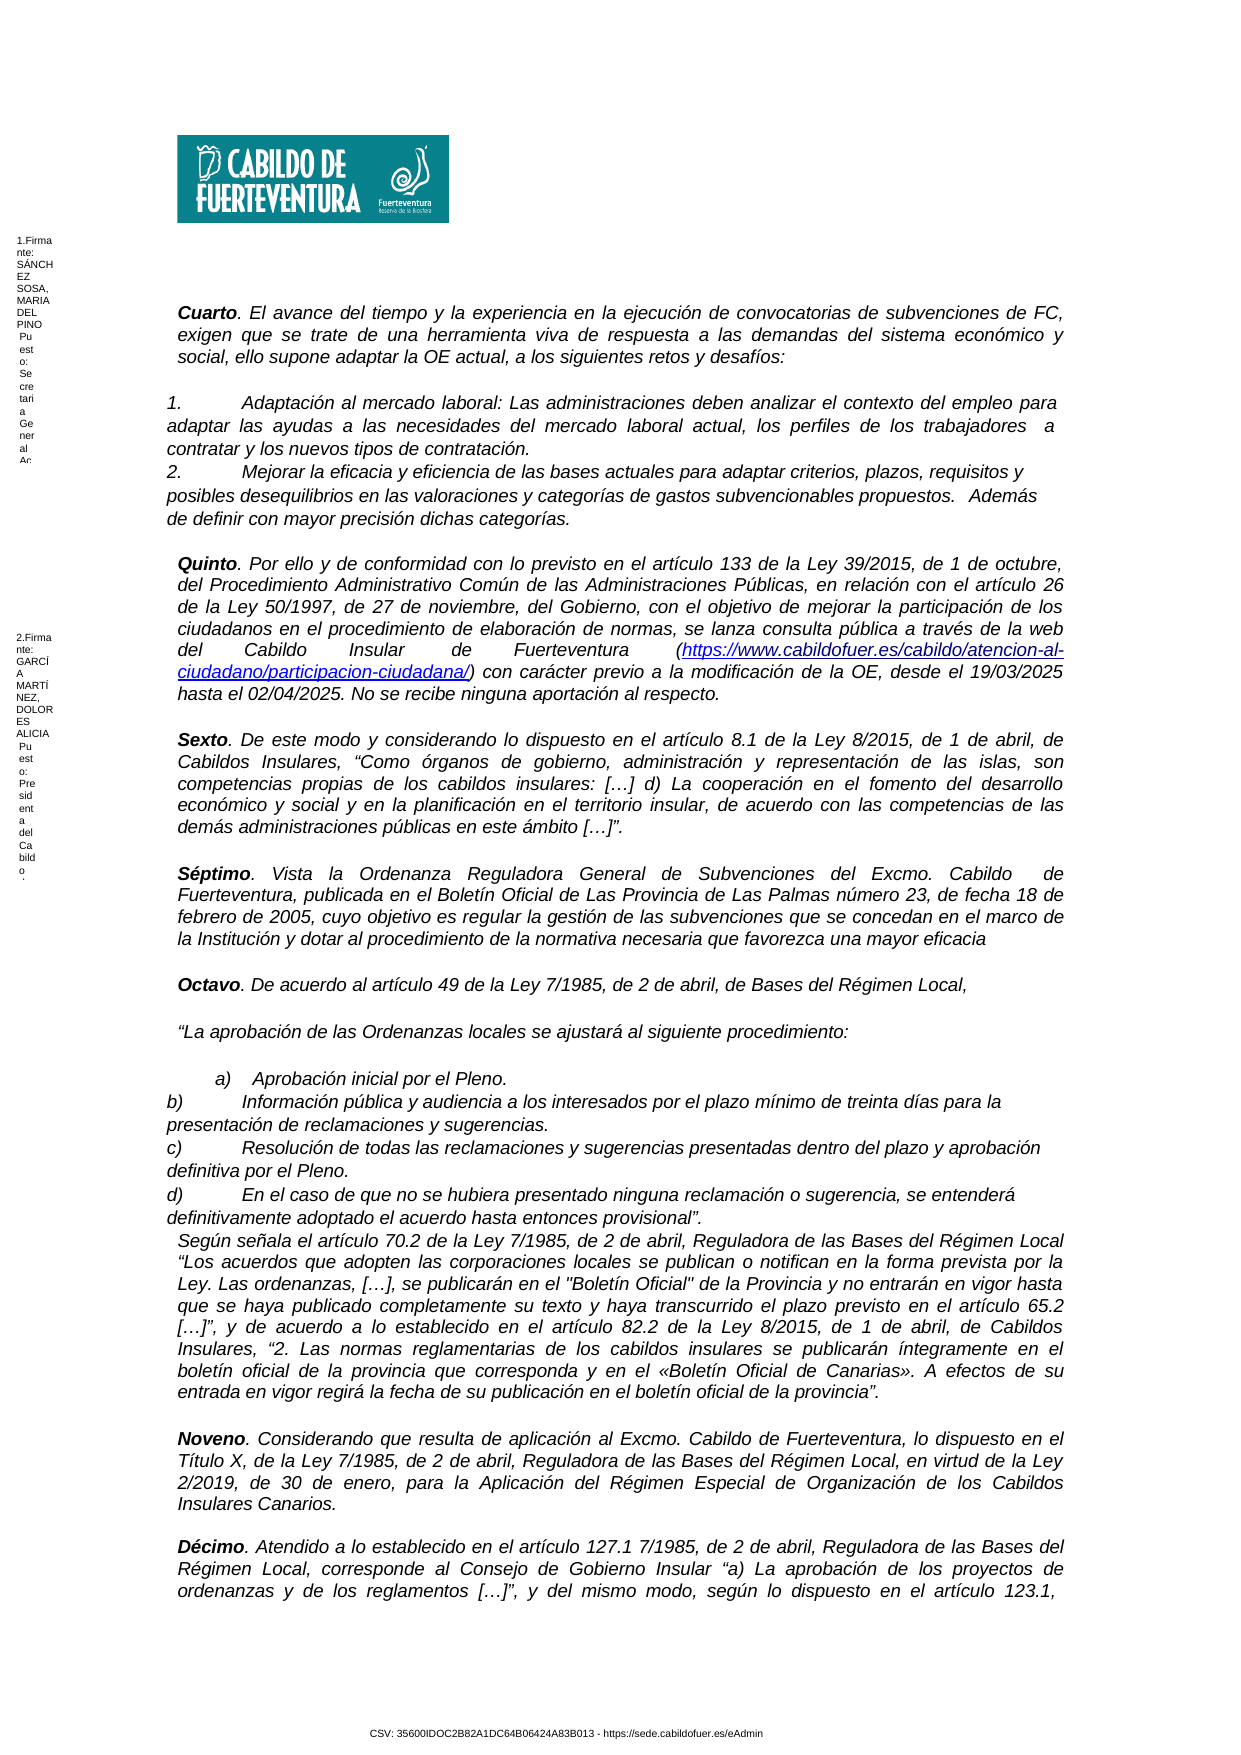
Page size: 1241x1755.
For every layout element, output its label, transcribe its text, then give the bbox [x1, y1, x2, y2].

text Según señala el artículo 70.2 de la Ley 7/1985, de 2 de abril, Reguladora de las Bases del Régimen Local “Los acuerdos que adopten las corporaciones locales se publican o notifican en la forma prevista por la Ley. Las ordenanzas, […], se publicarán en el "Boletín Oficial" de la Provincia y no entrarán en vigor hasta que se haya publicado completamente su texto y haya transcurrido el plazo previsto en el artículo 65.2 […]”, y de acuerdo a lo establecido en el artículo 82.2 de la Ley 8/2015, de 1 de abril, de Cabildos Insulares, “2. Las normas reglamentarias de los cabildos insulares se publicarán íntegramente en el boletín oficial de la provincia que corresponda y en el «Boletín Oficial de Canarias». A efectos de su entrada en vigor regirá la fecha de su publicación en el boletín oficial de la provincia”. [177, 1230, 1064, 1403]
text 2.Firmante: GARCÍA MARTÍNEZ, DOLORES ALICIA [16, 632, 53, 740]
list Aprobación inicial por el Pleno. [215, 1068, 1241, 1089]
list En el caso de que no se hubiera presentado ninguna reclamación o sugerencia, se entenderá definitivamente adoptado el acuerdo hasta entonces provisional”. [167, 1183, 1032, 1228]
text Puesto: Presidenta del Cabildo de Fuerteventura Fecha Firma: 26/05/2025 13:34:51 [19, 740, 36, 879]
text Cuarto. El avance del tiempo y la experiencia en la ejecución de convocatorias de subvenciones de FC, exigen que se trate de una herramienta viva de respuesta a las demandas del sistema económico y social, ello supone adaptar la OE actual, a los siguientes retos y desafíos: [177, 302, 1064, 367]
list Adaptación al mercado laboral: Las administraciones deben analizar el contexto del empleo para adaptar las ayudas a las necesidades del mercado laboral actual, los perfiles de los trabajadores a contratar y los nuevos tipos de contratación. [167, 392, 1057, 460]
list Mejorar la eficacia y eficiencia de las bases actuales para adaptar criterios, plazos, requisitos y posibles desequilibrios en las valoraciones y categorías de gastos subvencionables propuestos. Además de definir con mayor precisión dichas categorías. [167, 461, 1049, 529]
text Puesto: Secretaria General Acctal. del Pleno Fecha Firma: 26/05/2025 09:22:21 [19, 331, 37, 463]
list Información pública y audiencia a los interesados por el plazo mínimo de treinta días para la presentación de reclamaciones y sugerencias. [167, 1091, 1018, 1136]
text Séptimo. Vista la Ordenanza Reguladora General de Subvenciones del Excmo. Cabildo de Fuerteventura, publicada en el Boletín Oficial de Las Provincia de Las Palmas número 23, de fecha 18 de febrero de 2005, cuyo objetivo es regular la gestión de las subvenciones que se concedan en el marco de la Institución y dotar al procedimiento de la normativa necesaria que favorezca una mayor eficacia [177, 862, 1064, 949]
text Quinto. Por ello y de conformidad con lo previsto en el artículo 133 de la Ley 39/2015, de 1 de octubre, del Procedimiento Administrativo Común de las Administraciones Públicas, en relación con el artículo 26 de la Ley 50/1997, de 27 de noviembre, del Gobierno, con el objetivo de mejorar la participación de los ciudadanos en el procedimiento de elaboración de normas, se lanza consulta pública a través de la web del Cabildo Insular de Fuerteventura (https://www.cabildofuer.es/cabildo/atencion-al- ciudadano/participacion-ciudadana/) con carácter previo a la modificación de la OE, desde el 19/03/2025 hasta el 02/04/2025. No se recibe ninguna aportación al respecto. [177, 552, 1064, 704]
text Octavo. De acuerdo al artículo 49 de la Ley 7/1985, de 2 de abril, de Bases del Régimen Local, “La aprobación de las Ordenanzas locales se ajustará al siguiente procedimiento: [177, 974, 991, 1042]
text Sexto. De este modo y considerando lo dispuesto en el artículo 8.1 de la Ley 8/2015, de 1 de abril, de Cabildos Insulares, “Como órganos de gobierno, administración y representación de las islas, son competencias propias de los cabildos insulares: […] d) La cooperación en el fomento del desarrollo económico y social y en la planificación en el territorio insular, de acuerdo con las competencias de las demás administraciones públicas en este ámbito […]”. [177, 729, 1064, 837]
text Noveno. Considerando que resulta de aplicación al Excmo. Cabildo de Fuerteventura, lo dispuesto en el Título X, de la Ley 7/1985, de 2 de abril, Reguladora de las Bases del Régimen Local, en virtud de la Ley 2/2019, de 30 de enero, para la Aplicación del Régimen Especial de Organización de los Cabildos Insulares Canarios. [177, 1428, 1064, 1515]
text 1.Firmante: SÁNCHEZ SOSA,MARIA DEL PINO [17, 234, 54, 330]
list Resolución de todas las reclamaciones y sugerencias presentadas dentro del plazo y aprobación definitiva por el Pleno. [167, 1137, 1059, 1182]
text Décimo. Atendido a lo establecido en el artículo 127.1 7/1985, de 2 de abril, Reguladora de las Bases del Régimen Local, corresponde al Consejo de Gobierno Insular “a) La aprobación de los proyectos de ordenanzas y de los reglamentos […]”, y del mismo modo, según lo dispuesto en el artículo 123.1, [177, 1536, 1064, 1601]
